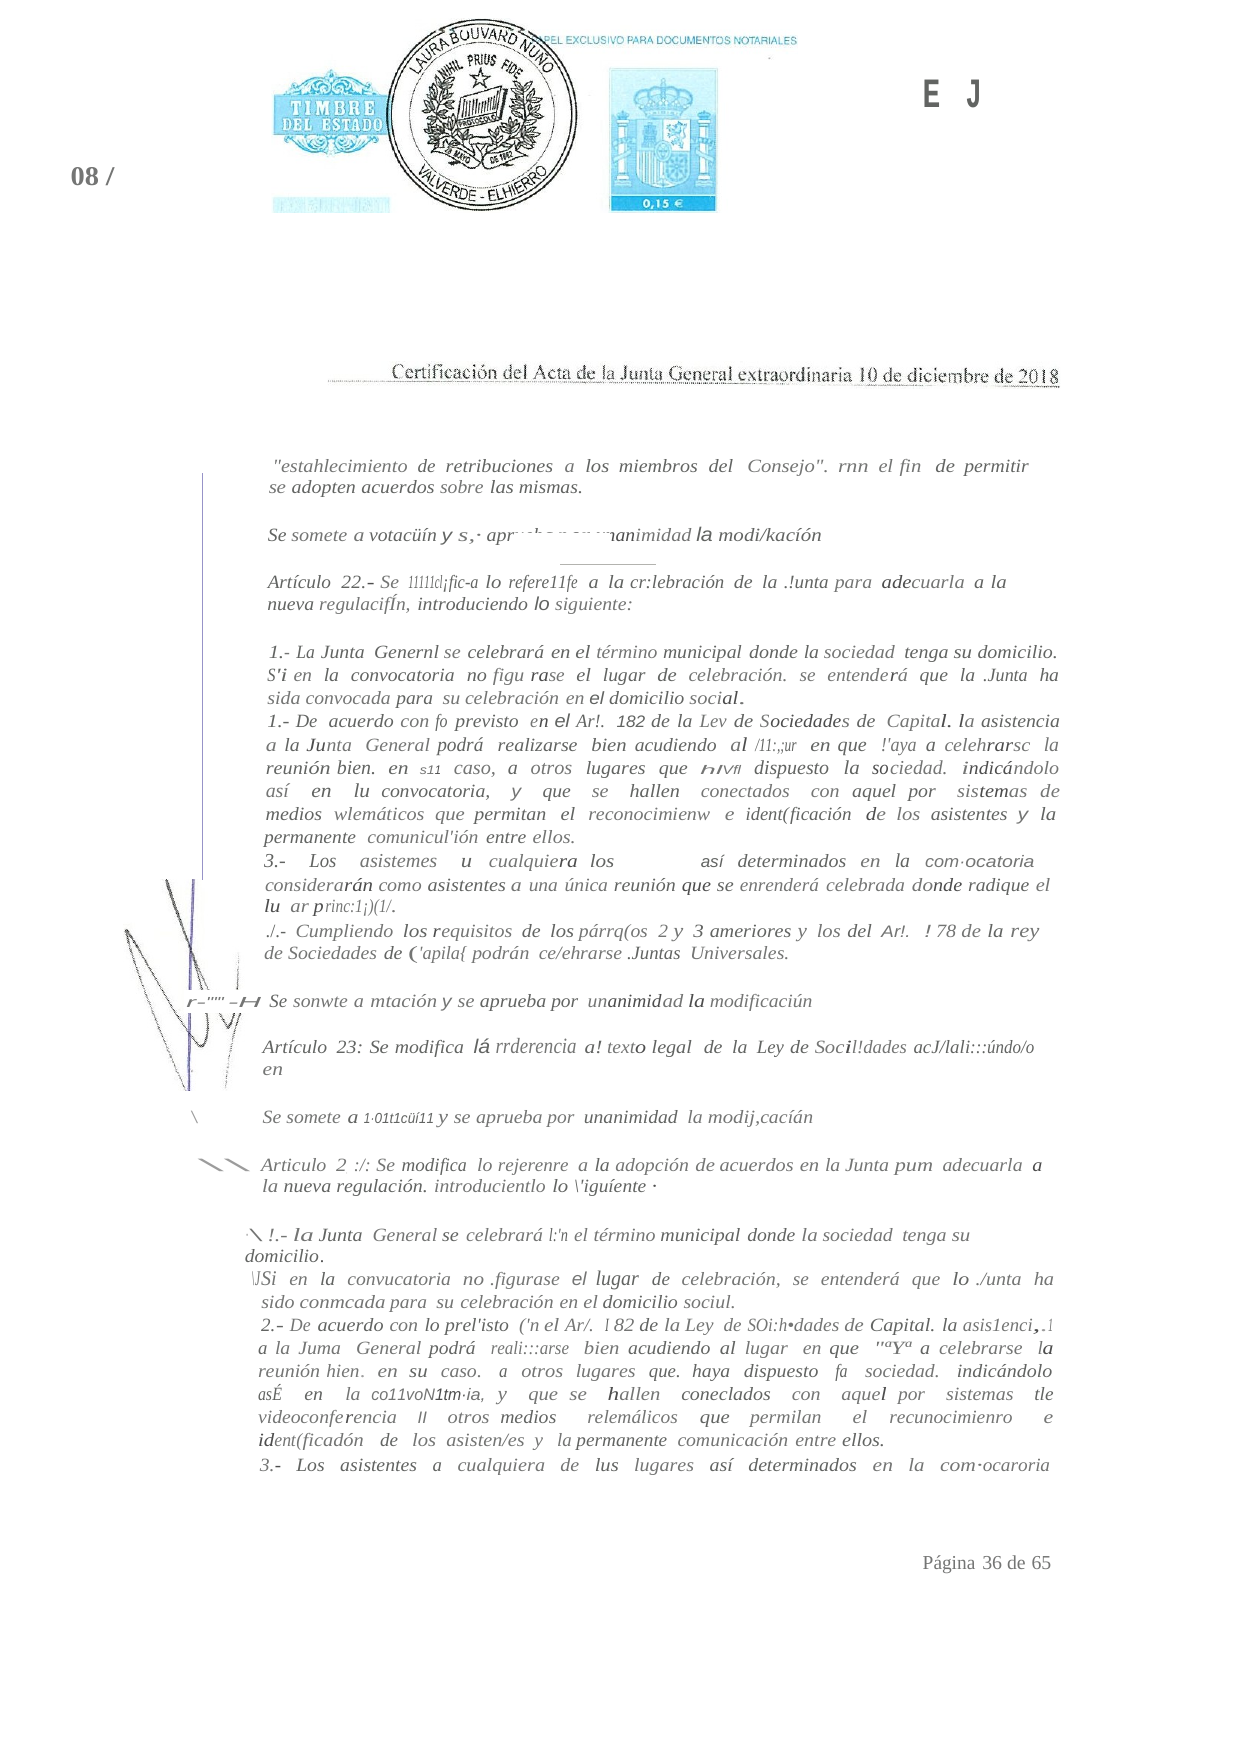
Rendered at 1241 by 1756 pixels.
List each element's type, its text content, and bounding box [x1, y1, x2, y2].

text medios wlemáticos que permitan el permanente comunicul'ión entre ellos. 3.- Los asistemes u cualquiera de [264, 803, 578, 874]
text \ [191, 1106, 200, 1128]
text 1.- La Junta Genernl se celebrará en el término municipal donde la sociedad tenga su domicilio. S'i en la convocatoria no figu rase el lugar de celebración. se entenderá que la .Junta ha sida convocada para su celebración en el domicilio social. [267, 641, 1060, 708]
text los lugares [589, 850, 689, 874]
text e ident(ficación de los asistentes y la [724, 803, 1061, 824]
text 3.- Los asistentes a cualquiera de lus lugares así determinados en la com·ocaroria se considerarán como asfatenres a una única reunión t¡ue se en!enderá ce!ehrada donde radique el [259, 1454, 1052, 1479]
text r-'"" -H Se sonwte a mtación y se aprueba por unanimidad la modificaciún siuiente: [186, 990, 899, 1013]
text \JSi en la convucatoria no .figurase el lugar de celebración, se entenderá que lo ./unta ha sido conmcada para su celebración en el domicilio sociul. [251, 1266, 1054, 1312]
text 1.- De acuerdo con fo previsto en el Ar!. 182 de la Lev de Sociedades de Capital. la asistencia a la Junta General podrá realizarse bien acudiendo al /11:,;ur en que !'aya a celehrarsc la reunión bien. en s11 caso, a otros lugares que hlVfl dispuesto la sociedad. indicándolo así en lu convocatoria, y que se hallen conectados con aquel por sistemas de videoconfi•rencia u otros [266, 710, 1061, 804]
text Página 36 de 65 [922, 1552, 1054, 1574]
text Artículo 22.- Se 11111cl¡fic-a lo refere11fe a la cr:lebración de la .!unta para adecuarla a la nueva regulacifÍn, introduciendo lo siguiente: [267, 571, 1060, 614]
text ·\ !.- la Junta General se celebrará l:'n el término municipal donde la sociedad tenga su domicilio. [244, 1224, 1056, 1266]
text E J 3428016 [922, 72, 1122, 117]
text "estahlecimiento de retribuciones a los miembros del Consejo". rnn el fin de permitir se adopten acuerdos sobre las mismas. [268, 454, 1062, 498]
text Se somete a 1·01t1cüí11 y se aprueba por unanimidad la modij,cacíán siguiente: [262, 1106, 896, 1129]
text \\ Articulo 2_ :/: Se modifica lo rejerenre a la adopción de acuerdos en la Junta pum adecuarla a la nueva regulación. introducientlo lo \'iguíente · [197, 1155, 1056, 1197]
text ..08 / 2018 [60, 148, 172, 195]
text reconocimienw [588, 803, 714, 824]
text Se somete a votacüín y s,· aprueba por unanimidad la modi/kacíón siguiente: [268, 523, 902, 547]
text ./.- Cumpliendo los requisitos de los párrq(os 2 y 3 ameriores y los del Ar!. ! 78 de la rey de Sociedades de ('apila{ podrán ce/ehrarse .Juntas Universales. [264, 919, 1057, 963]
text así determinados en la com·ocatoria se [701, 850, 1059, 874]
text 2.- De acuerdo con lo prel'isto ('n el Ar/. I 82 de la Ley de SOi:h•dades de Capital. la asis1enci,.1 a la Juma General podrá reali:::arse bien acudiendo al lugar en que "ªYª a celebrarse la reunión hien. en su caso. a otros lugares que. haya dispuesto fa sociedad. indicándolo asÉ en la co11voN1tm·ia, y que se hallen coneclados con aquel por sistemas tle videoconferencia II otros medios relemálicos que permilan el recunocimienro e ident(ficadón de los asisten/es y la permanente comunicación entre ellos. [258, 1314, 1054, 1450]
text considerarán como asistentes a una única reunión que se enrenderá celebrada donde radique el lu ar princ:1¡)(1/. [264, 874, 1058, 916]
text Artículo 23: Se modifica lá rrderencia a! texto legal de la Ley de Socil!dades acJ/lali:::úndo/o en [262, 1035, 1059, 1080]
